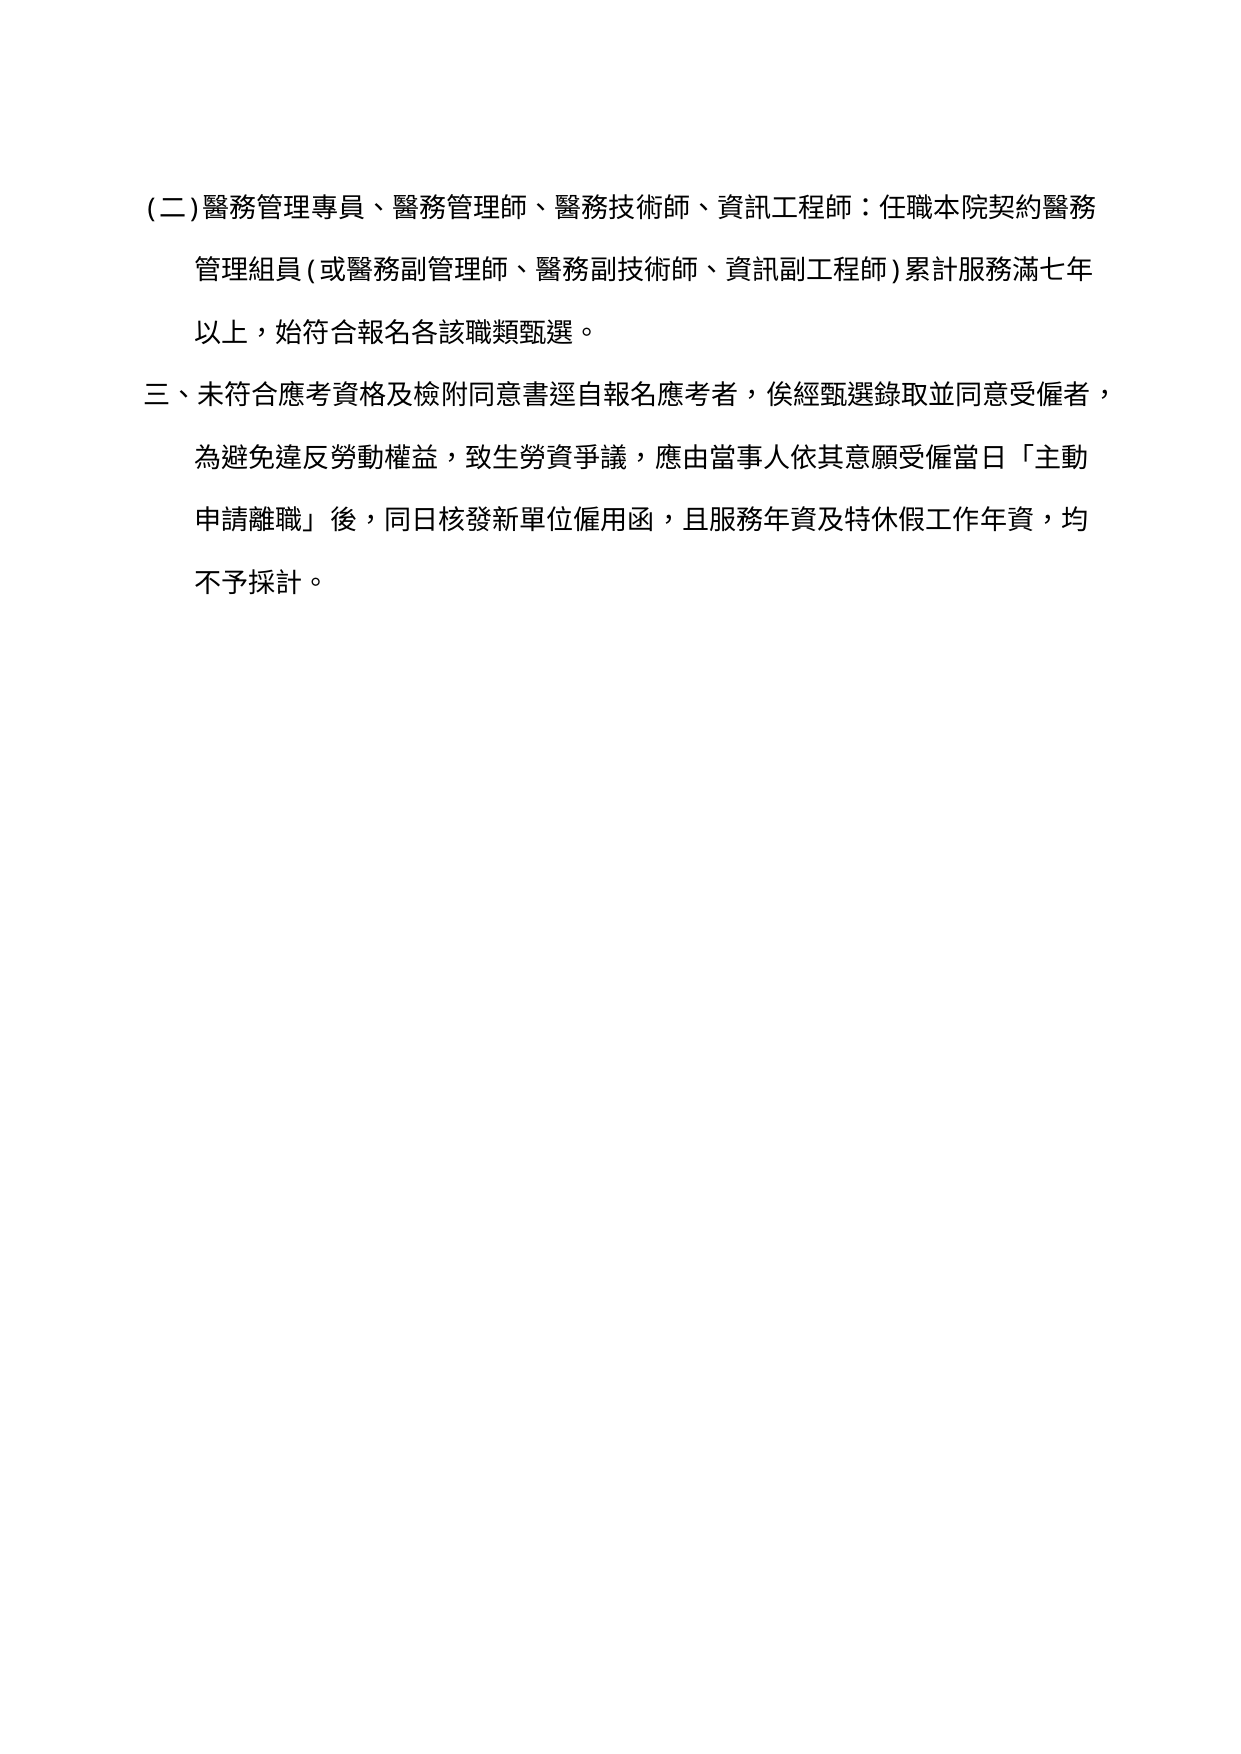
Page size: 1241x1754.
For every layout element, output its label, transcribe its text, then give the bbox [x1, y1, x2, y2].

text (二)醫務管理專員、醫務管理師、醫務技術師、資訊工程師：任職本院契約醫務管理組員(或醫務副管理師、醫務副技術師、資訊副工程師)累計服務滿七年以上，始符合報名各該職類甄選。 [127, 164, 1107, 351]
text 三、未符合應考資格及檢附同意書逕自報名應考者，俟經甄選錄取並同意受僱者，為避免違反勞動權益，致生勞資爭議，應由當事人依其意願受僱當日「主動申請離職」後，同日核發新單位僱用函，且服務年資及特休假工作年資，均不予採計。 [127, 351, 1107, 601]
